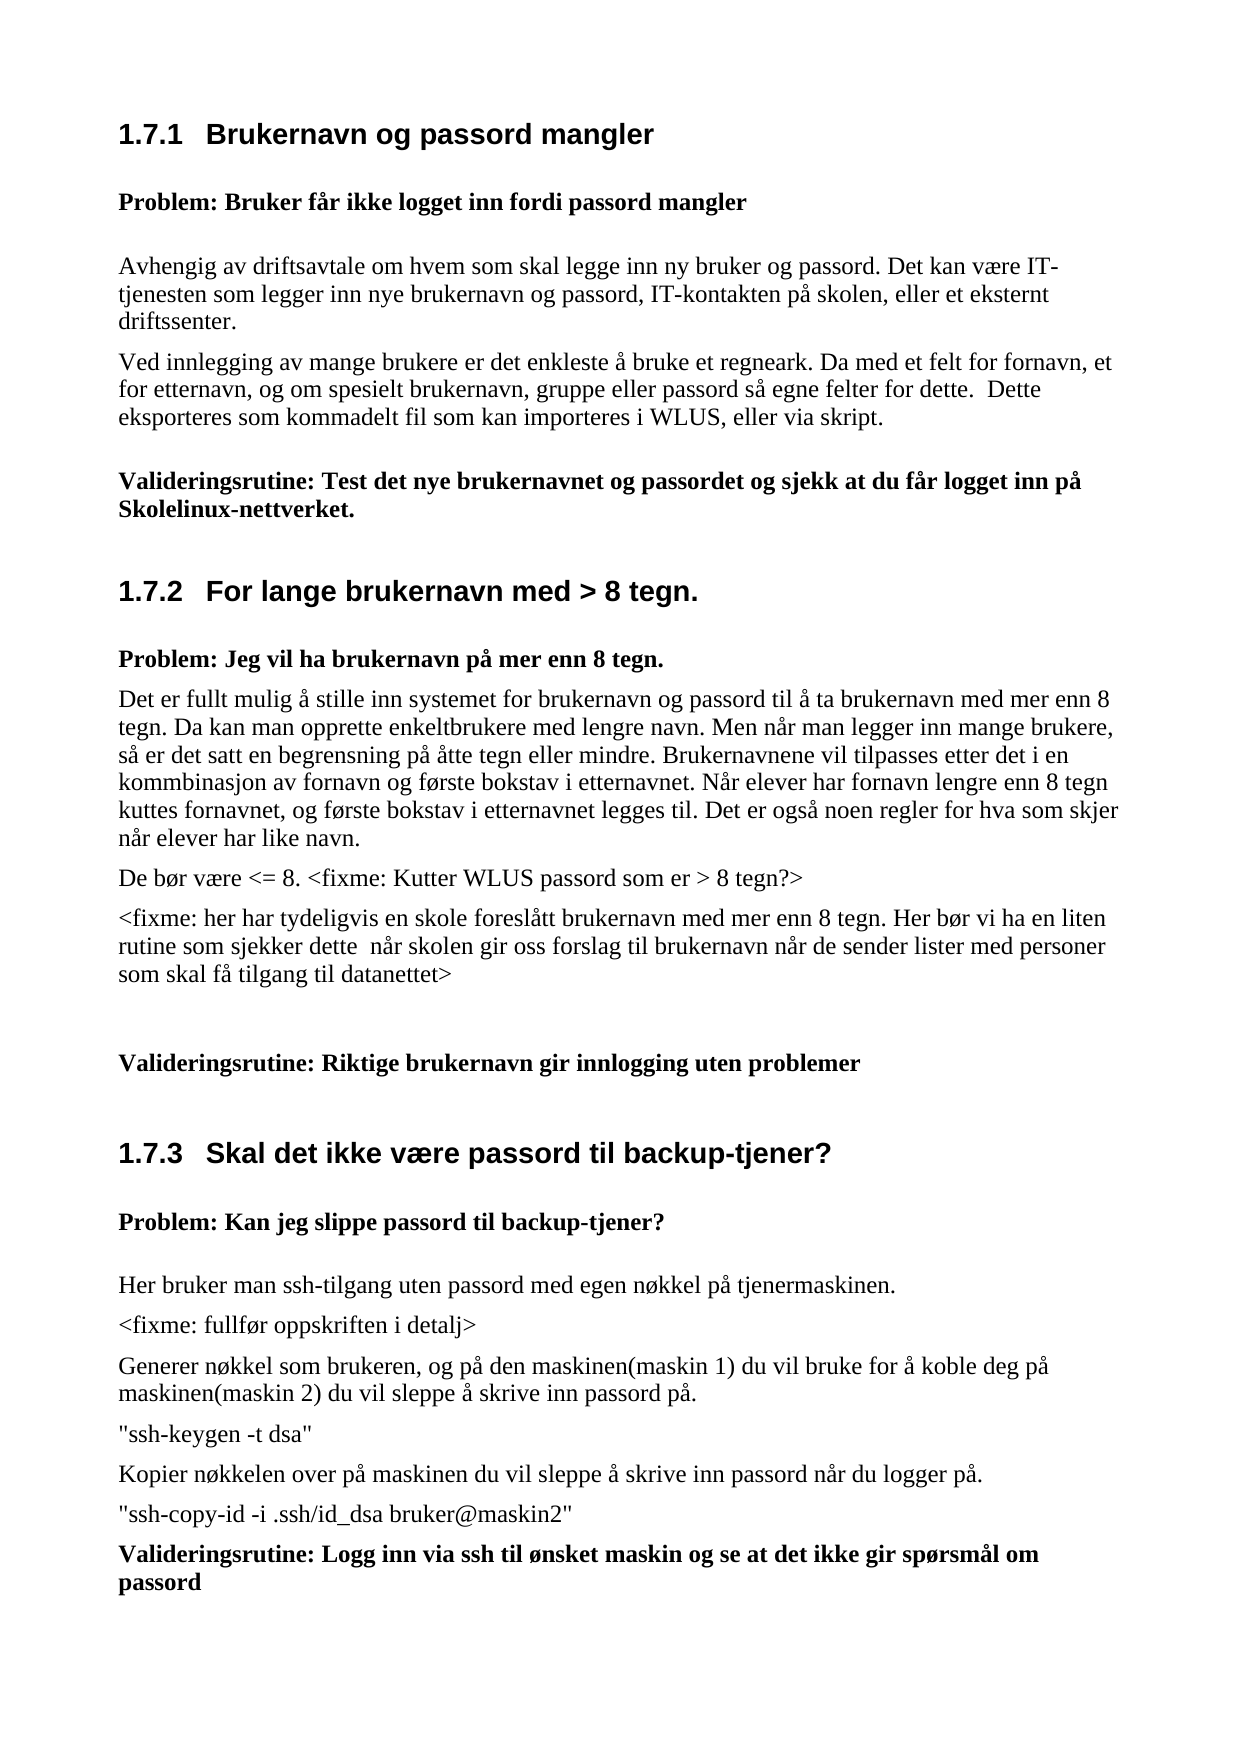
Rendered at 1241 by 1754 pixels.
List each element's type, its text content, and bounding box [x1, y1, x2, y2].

subtitle Problem: Bruker får ikke logget inn fordi passord mangler [118, 188, 1122, 216]
text Generer nøkkel som brukeren, og på den maskinen(maskin 1) du vil bruke for å koble deg på maskinen(maskin 2) du vil sleppe å skrive inn passord på. [118, 1352, 1122, 1407]
text Her bruker man ssh-tilgang uten passord med egen nøkkel på tjenermaskinen. [118, 1271, 1122, 1299]
subtitle Brukernavn og passord mangler [118, 118, 1122, 151]
text <fixme: fullfør oppskriften i detalj> [118, 1312, 1122, 1339]
text Avhengig av driftsavtale om hvem som skal legge inn ny bruker og passord. Det kan være IT-tjenesten som legger inn nye brukernavn og passord, IT-kontakten på skolen, eller et eksternt driftssenter. [118, 252, 1122, 335]
text Det er fullt mulig å stille inn systemet for brukernavn og passord til å ta brukernavn med mer enn 8 tegn. Da kan man opprette enkeltbrukere med lengre navn. Men når man legger inn mange brukere, så er det satt en begrensning på åtte tegn eller mindre. Brukernavnene vil tilpasses etter det i en kommbinasjon av fornavn og første bokstav i etternavnet. Når elever har fornavn lengre enn 8 tegn kuttes fornavnet, og første bokstav i etternavnet legges til. Det er også noen regler for hva som skjer når elever har like navn. [118, 685, 1122, 852]
text <fixme: her har tydeligvis en skole foreslått brukernavn med mer enn 8 tegn. Her bør vi ha en liten rutine som sjekker dette når skolen gir oss forslag til brukernavn når de sender lister med personer som skal få tilgang til datanettet> [118, 904, 1122, 987]
text Valideringsrutine: Logg inn via ssh til ønsket maskin og se at det ikke gir spørsmål om passord [118, 1540, 1122, 1596]
subtitle Skal det ikke være passord til backup-tjener? [118, 1137, 1122, 1170]
subtitle Problem: Kan jeg slippe passord til backup-tjener? [118, 1208, 1122, 1235]
text Ved innlegging av mange brukere er det enkleste å bruke et regneark. Da med et felt for fornavn, et for etternavn, og om spesielt brukernavn, gruppe eller passord så egne felter for dette. Dette eksporteres som kommadelt fil som kan importeres i WLUS, eller via skript. [118, 348, 1122, 431]
text Kopier nøkkelen over på maskinen du vil sleppe å skrive inn passord når du logger på. [118, 1460, 1122, 1488]
subtitle Valideringsrutine: Riktige brukernavn gir innlogging uten problemer [118, 1049, 1122, 1076]
subtitle Problem: Jeg vil ha brukernavn på mer enn 8 tegn. [118, 645, 1122, 673]
text Valideringsrutine: Test det nye brukernavnet og passordet og sjekk at du får logget inn på Skolelinux-nettverket. [118, 467, 1122, 522]
text De bør være <= 8. <fixme: Kutter WLUS passord som er > 8 tegn?> [118, 864, 1122, 892]
text "ssh-copy-id -i .ssh/id_dsa bruker@maskin2" [118, 1500, 1122, 1528]
text "ssh-keygen -t dsa" [118, 1420, 1122, 1447]
subtitle For lange brukernavn med > 8 tegn. [118, 575, 1122, 608]
